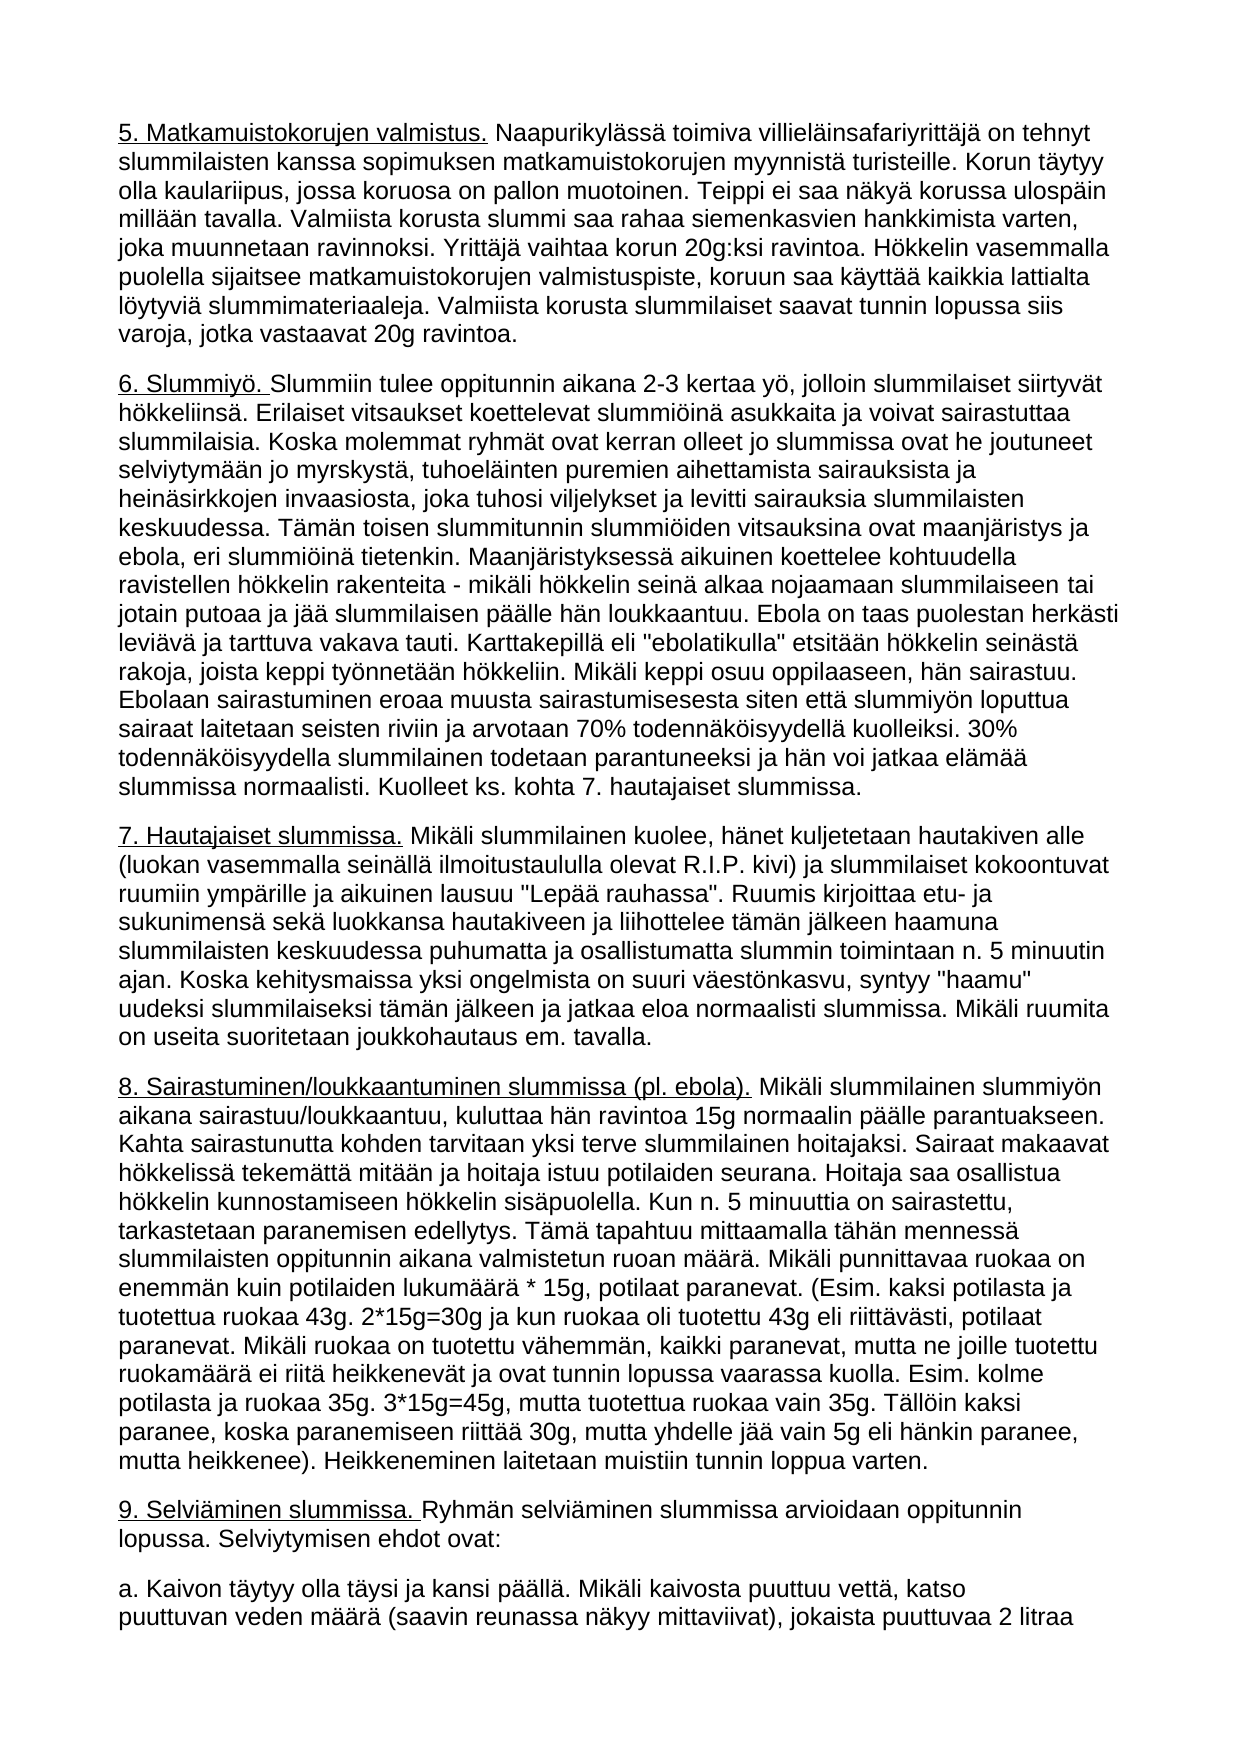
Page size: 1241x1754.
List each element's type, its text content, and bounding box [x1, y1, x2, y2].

text 5. Matkamuistokorujen valmistus. Naapurikylässä toimiva villieläinsafariyrittäjä on tehnyt slummilaisten kanssa sopimuksen matkamuistokorujen myynnistä turisteille. Korun täytyy olla kaulariipus, jossa koruosa on pallon muotoinen. Teippi ei saa näkyä korussa ulospäin millään tavalla. Valmiista korusta slummi saa rahaa siemenkasvien hankkimista varten, joka muunnetaan ravinnoksi. Yrittäjä vaihtaa korun 20g:ksi ravintoa. Hökkelin vasemmalla puolella sijaitsee matkamuistokorujen valmistuspiste, koruun saa käyttää kaikkia lattialta löytyviä slummimateriaaleja. Valmiista korusta slummilaiset saavat tunnin lopussa siis varoja, jotka vastaavat 20g ravintoa. [118, 118, 1122, 348]
text a. Kaivon täytyy olla täysi ja kansi päällä. Mikäli kaivosta puuttuu vettä, katso puuttuvan veden määrä (saavin reunassa näkyy mittaviivat), jokaista puuttuvaa 2 litraa [118, 1573, 1122, 1631]
text 9. Selviäminen slummissa. Ryhmän selviäminen slummissa arvioidaan oppitunnin lopussa. Selviytymisen ehdot ovat: [118, 1495, 1122, 1553]
text 7. Hautajaiset slummissa. Mikäli slummilainen kuolee, hänet kuljetetaan hautakiven alle (luokan vasemmalla seinällä ilmoitustaululla olevat R.I.P. kivi) ja slummilaiset kokoontuvat ruumiin ympärille ja aikuinen lausuu "Lepää rauhassa". Ruumis kirjoittaa etu- ja sukunimensä sekä luokkansa hautakiveen ja liihottelee tämän jälkeen haamuna slummilaisten keskuudessa puhumatta ja osallistumatta slummin toimintaan n. 5 minuutin ajan. Koska kehitysmaissa yksi ongelmista on suuri väestönkasvu, syntyy "haamu" uudeksi slummilaiseksi tämän jälkeen ja jatkaa eloa normaalisti slummissa. Mikäli ruumita on useita suoritetaan joukkohautaus em. tavalla. [118, 821, 1122, 1051]
text 6. Slummiyö. Slummiin tulee oppitunnin aikana 2-3 kertaa yö, jolloin slummilaiset siirtyvät hökkeliinsä. Erilaiset vitsaukset koettelevat slummiöinä asukkaita ja voivat sairastuttaa slummilaisia. Koska molemmat ryhmät ovat kerran olleet jo slummissa ovat he joutuneet selviytymään jo myrskystä, tuhoeläinten puremien aihettamista sairauksista ja heinäsirkkojen invaasiosta, joka tuhosi viljelykset ja levitti sairauksia slummilaisten keskuudessa. Tämän toisen slummitunnin slummiöiden vitsauksina ovat maanjäristys ja ebola, eri slummiöinä tietenkin. Maanjäristyksessä aikuinen koettelee kohtuudella ravistellen hökkelin rakenteita - mikäli hökkelin seinä alkaa nojaamaan slummilaiseen tai jotain putoaa ja jää slummilaisen päälle hän loukkaantuu. Ebola on taas puolestan herkästi leviävä ja tarttuva vakava tauti. Karttakepillä eli "ebolatikulla" etsitään hökkelin seinästä rakoja, joista keppi työnnetään hökkeliin. Mikäli keppi osuu oppilaaseen, hän sairastuu. Ebolaan sairastuminen eroaa muusta sairastumisesesta siten että slummiyön loputtua sairaat laitetaan seisten riviin ja arvotaan 70% todennäköisyydellä kuolleiksi. 30% todennäköisyydella slummilainen todetaan parantuneeksi ja hän voi jatkaa elämää slummissa normaalisti. Kuolleet ks. kohta 7. hautajaiset slummissa. [118, 369, 1122, 800]
text 8. Sairastuminen/loukkaantuminen slummissa (pl. ebola). Mikäli slummilainen slummiyön aikana sairastuu/loukkaantuu, kuluttaa hän ravintoa 15g normaalin päälle parantuakseen. Kahta sairastunutta kohden tarvitaan yksi terve slummilainen hoitajaksi. Sairaat makaavat hökkelissä tekemättä mitään ja hoitaja istuu potilaiden seurana. Hoitaja saa osallistua hökkelin kunnostamiseen hökkelin sisäpuolella. Kun n. 5 minuuttia on sairastettu, tarkastetaan paranemisen edellytys. Tämä tapahtuu mittaamalla tähän mennessä slummilaisten oppitunnin aikana valmistetun ruoan määrä. Mikäli punnittavaa ruokaa on enemmän kuin potilaiden lukumäärä * 15g, potilaat paranevat. (Esim. kaksi potilasta ja tuotettua ruokaa 43g. 2*15g=30g ja kun ruokaa oli tuotettu 43g eli riittävästi, potilaat paranevat. Mikäli ruokaa on tuotettu vähemmän, kaikki paranevat, mutta ne joille tuotettu ruokamäärä ei riitä heikkenevät ja ovat tunnin lopussa vaarassa kuolla. Esim. kolme potilasta ja ruokaa 35g. 3*15g=45g, mutta tuotettua ruokaa vain 35g. Tällöin kaksi paranee, koska paranemiseen riittää 30g, mutta yhdelle jää vain 5g eli hänkin paranee, mutta heikkenee). Heikkeneminen laitetaan muistiin tunnin loppua varten. [118, 1072, 1122, 1474]
